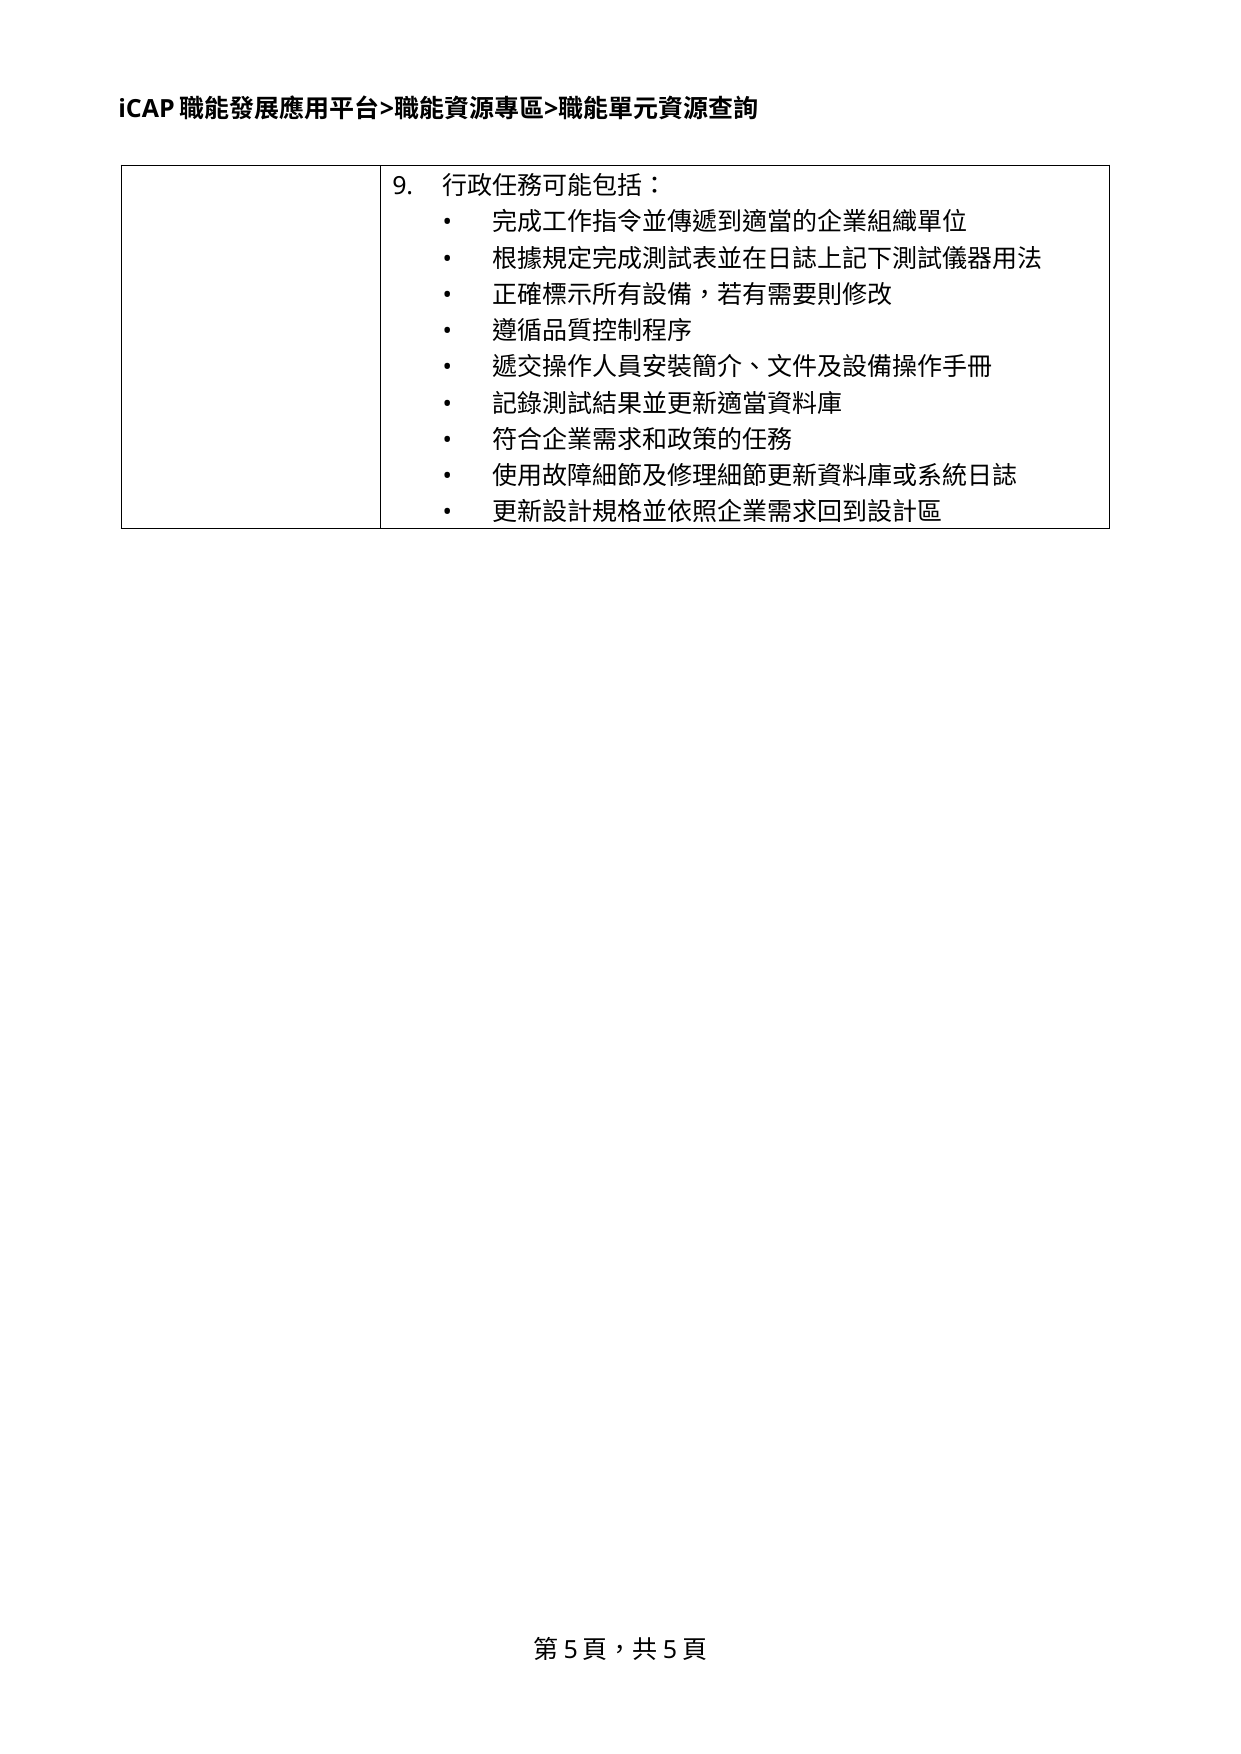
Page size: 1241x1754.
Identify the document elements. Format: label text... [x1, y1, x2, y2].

table_cell [122, 166, 380, 528]
table_cell 相關數據可能和下列項目有關： 警報狀態 客戶報告 歷史數據 產業及供應商 網路操作中心 服務層級下降 技術報告 遠端訊問的測試結果 網路故障可能包括： 相容性 符合性 干擾 間歇性性能問題 退出網路 不符規格的故障 系統配置問題 流量擁擠 網路操作中心可能包括： 負責以下事務的運營商內部工程單位： 整合網路的修理或更動 監測網路 執行偵測測試 模擬故障可能包括： 電路模擬軟體 電腦模擬 設備測試台 測試可能包括： 頻寬 位元交插同位（BIP-8）錯誤偵測 阻塞 通話率 擁擠 失真 退出率 功能性 干擾 模式測試能力 等候時間 網路測試 光纖傳輸 封包遺失率 服務品質（QoS） 無線電傳輸 方法策略可能和下列項目有關： 分析測試結果 進行測試 整合維修人員 逐步隔離故障以排除可能成因 監測路徑 重新載入軟體 低流量時間的時程偵測 監測區 替代硬體 路徑蹤跡識別器 中斷可能包括： 網路故障或升級造成的客戶服務遺失 網路升級時規劃中的中斷 故障造成的意外中斷 現場修理人員可能包括： 運營商的工程師、技術主管及技師 承包商 設備供應商和製造商 行政任務可能包括： 完成工作指令並傳遞到適當的企業組織單位 根據規定完成測試表並在日誌上記下測試儀器用法 正確標示所有設備，若有需要則修改 遵循品質控制程序 遞交操作人員安裝簡介、文件及設備操作手冊 記錄測試結果並更新適當資料庫 符合企業需求和政策的任務 使用故障細節及修理細節更新資料庫或系統日誌 更新設計規格並依照企業需求回到設計區 [381, 166, 1109, 528]
